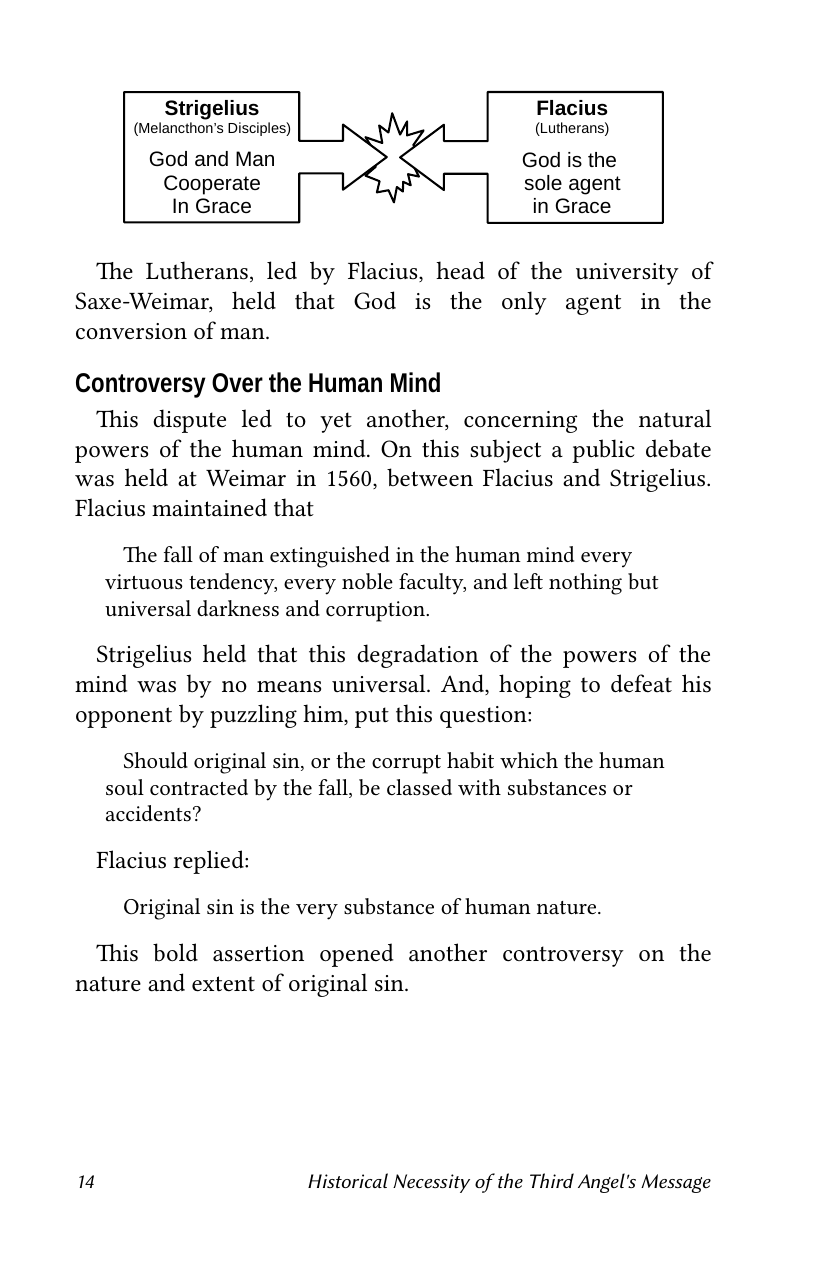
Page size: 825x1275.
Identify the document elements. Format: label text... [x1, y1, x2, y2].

text Original sin is the very substance of human nature. [105, 894, 682, 920]
text This bold assertion opened another controversy on the nature and extent of original sin. [75, 939, 712, 997]
text The fall of man extinguished in the human mind every virtuous tendency, every noble faculty, and left nothing but universal darkness and corruption. [105, 542, 682, 622]
subtitle Controversy Over the Human Mind [75, 368, 712, 399]
text The Lutherans, led by Flacius, head of the university of Saxe-Weimar, held that God is the only agent in the conversion of man. [75, 75, 712, 345]
text Strigelius held that this degradation of the powers of the mind was by no means universal. And, hoping to defeat his opponent by puzzling him, put this question: [75, 640, 712, 729]
text Should original sin, or the corrupt habit which the human soul contracted by the fall, be classed with substances or accidents? [105, 748, 682, 827]
text Flacius replied: [75, 846, 712, 874]
text This dispute led to yet another, concerning the natural powers of the human mind. On this subject a public debate was held at Weimar in 1560, between Flacius and Strigelius. Flacius maintained that [75, 405, 712, 523]
